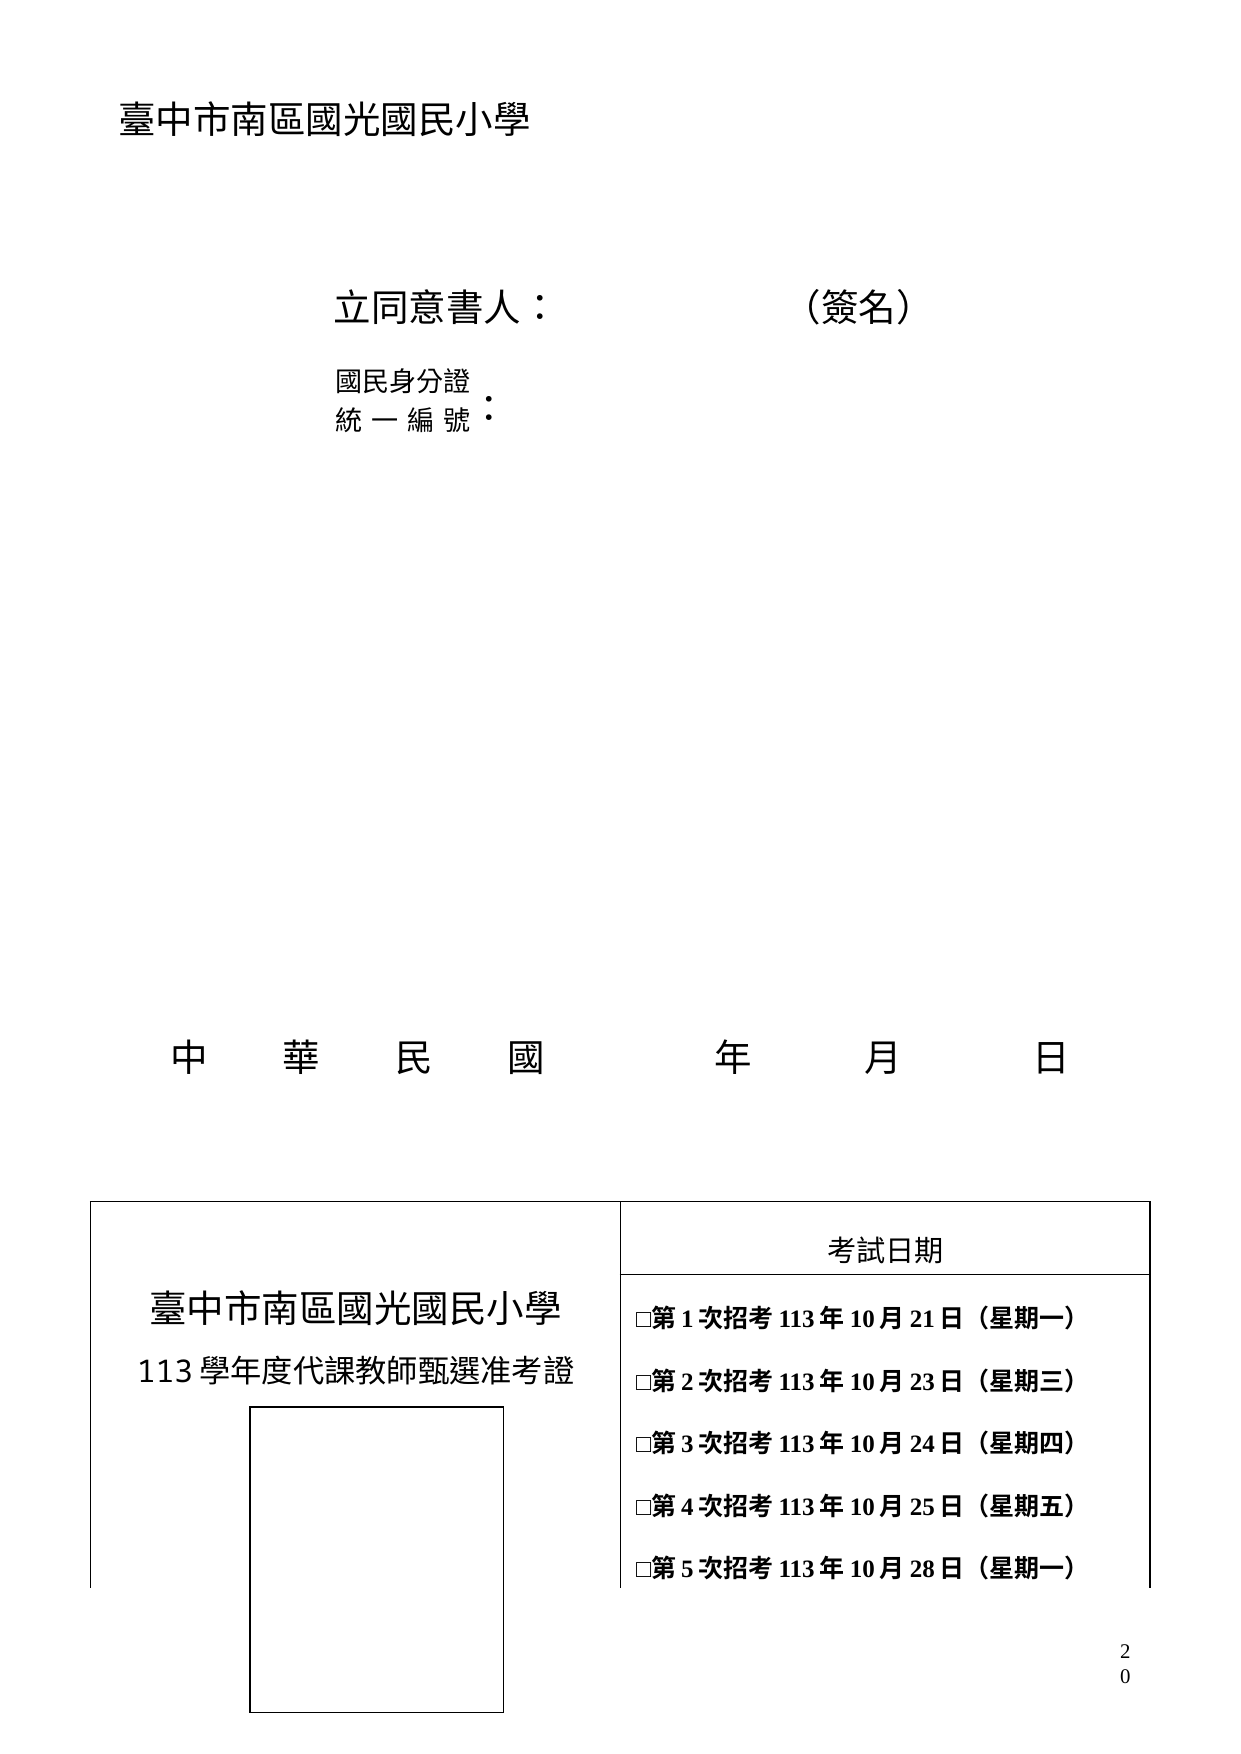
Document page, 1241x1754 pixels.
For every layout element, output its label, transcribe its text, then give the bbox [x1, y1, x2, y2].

text 中 華 民 國 年 月 日 [118, 1013, 1122, 1076]
table_header 臺中市南區國光國民小學 113學年度代課教師甄選准考證 甄選類別： 國小代課教師：自然專長科任 編號： 姓名： [91, 1202, 620, 1587]
table_cell □第1次招考113年10月21日（星期一） □第2次招考113年10月23日（星期三） □第3次招考113年10月24日（星期四） □第4次招考113年10月25日（星期五） □第5次招考113年10月28日（星期一） [621, 1275, 1149, 1587]
text 立同意書人： （簽名） [118, 263, 1122, 326]
table_header 考試日期 [621, 1202, 1149, 1274]
text 國民身分證統一編號： [118, 326, 1122, 451]
text 臺中市南區國光國民小學 [118, 76, 1122, 138]
